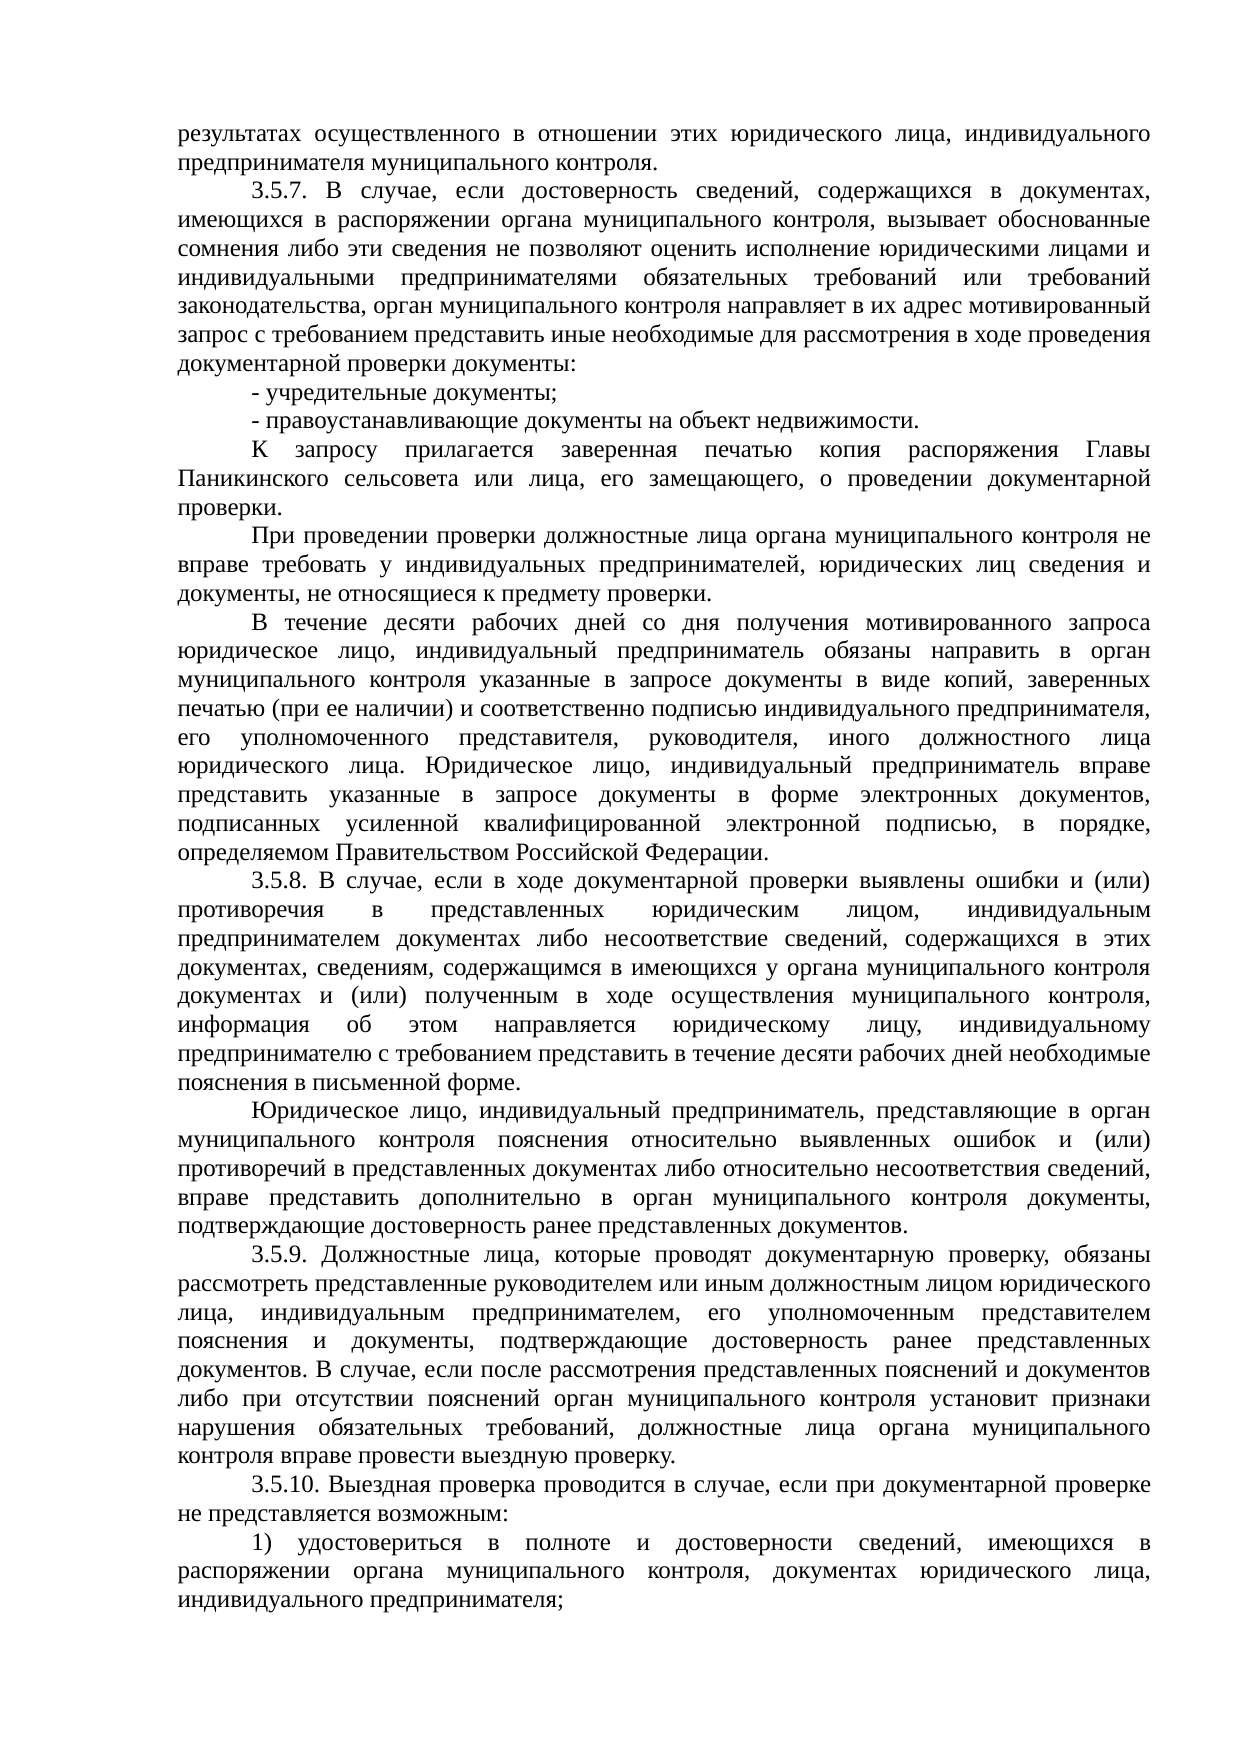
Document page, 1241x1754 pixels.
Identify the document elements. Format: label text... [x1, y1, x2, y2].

text К запросу прилагается заверенная печатью копия распоряжения Главы Паникинского сельсовета или лица, его замещающего, о проведении документарной проверки. [177, 434, 1152, 521]
text 1) удостовериться в полноте и достоверности сведений, имеющихся в распоряжении органа муниципального контроля, документах юридического лица, индивидуального предпринимателя; [177, 1527, 1152, 1613]
text 3.5.8. В случае, если в ходе документарной проверки выявлены ошибки и (или) противоречия в представленных юридическим лицом, индивидуальным предпринимателем документах либо несоответствие сведений, содержащихся в этих документах, сведениям, содержащимся в имеющихся у органа муниципального контроля документах и (или) полученным в ходе осуществления муниципального контроля, информация об этом направляется юридическому лицу, индивидуальному предпринимателю с требованием представить в течение десяти рабочих дней необходимые пояснения в письменной форме. [177, 866, 1152, 1096]
text результатах осуществленного в отношении этих юридического лица, индивидуального предпринимателя муниципального контроля. [177, 118, 1152, 176]
text Юридическое лицо, индивидуальный предприниматель, представляющие в орган муниципального контроля пояснения относительно выявленных ошибок и (или) противоречий в представленных документах либо относительно несоответствия сведений, вправе представить дополнительно в орган муниципального контроля документы, подтверждающие достоверность ранее представленных документов. [177, 1096, 1152, 1239]
text В течение десяти рабочих дней со дня получения мотивированного запроса юридическое лицо, индивидуальный предприниматель обязаны направить в орган муниципального контроля указанные в запросе документы в виде копий, заверенных печатью (при ее наличии) и соответственно подписью индивидуального предпринимателя, его уполномоченного представителя, руководителя, иного должностного лица юридического лица. Юридическое лицо, индивидуальный предприниматель вправе представить указанные в запросе документы в форме электронных документов, подписанных усиленной квалифицированной электронной подписью, в порядке, определяемом Правительством Российской Федерации. [177, 607, 1152, 866]
text 3.5.10. Выездная проверка проводится в случае, если при документарной проверке не представляется возможным: [177, 1469, 1152, 1527]
text - правоустанавливающие документы на объект недвижимости. [177, 406, 1152, 434]
text 3.5.7. В случае, если достоверность сведений, содержащихся в документах, имеющихся в распоряжении органа муниципального контроля, вызывает обоснованные сомнения либо эти сведения не позволяют оценить исполнение юридическими лицами и индивидуальными предпринимателями обязательных требований или требований законодательства, орган муниципального контроля направляет в их адрес мотивированный запрос с требованием представить иные необходимые для рассмотрения в ходе проведения документарной проверки документы: [177, 176, 1152, 377]
text - учредительные документы; [177, 377, 1152, 406]
text При проведении проверки должностные лица органа муниципального контроля не вправе требовать у индивидуальных предпринимателей, юридических лиц сведения и документы, не относящиеся к предмету проверки. [177, 521, 1152, 607]
text 3.5.9. Должностные лица, которые проводят документарную проверку, обязаны рассмотреть представленные руководителем или иным должностным лицом юридического лица, индивидуальным предпринимателем, его уполномоченным представителем пояснения и документы, подтверждающие достоверность ранее представленных документов. В случае, если после рассмотрения представленных пояснений и документов либо при отсутствии пояснений орган муниципального контроля установит признаки нарушения обязательных требований, должностные лица органа муниципального контроля вправе провести выездную проверку. [177, 1239, 1152, 1469]
